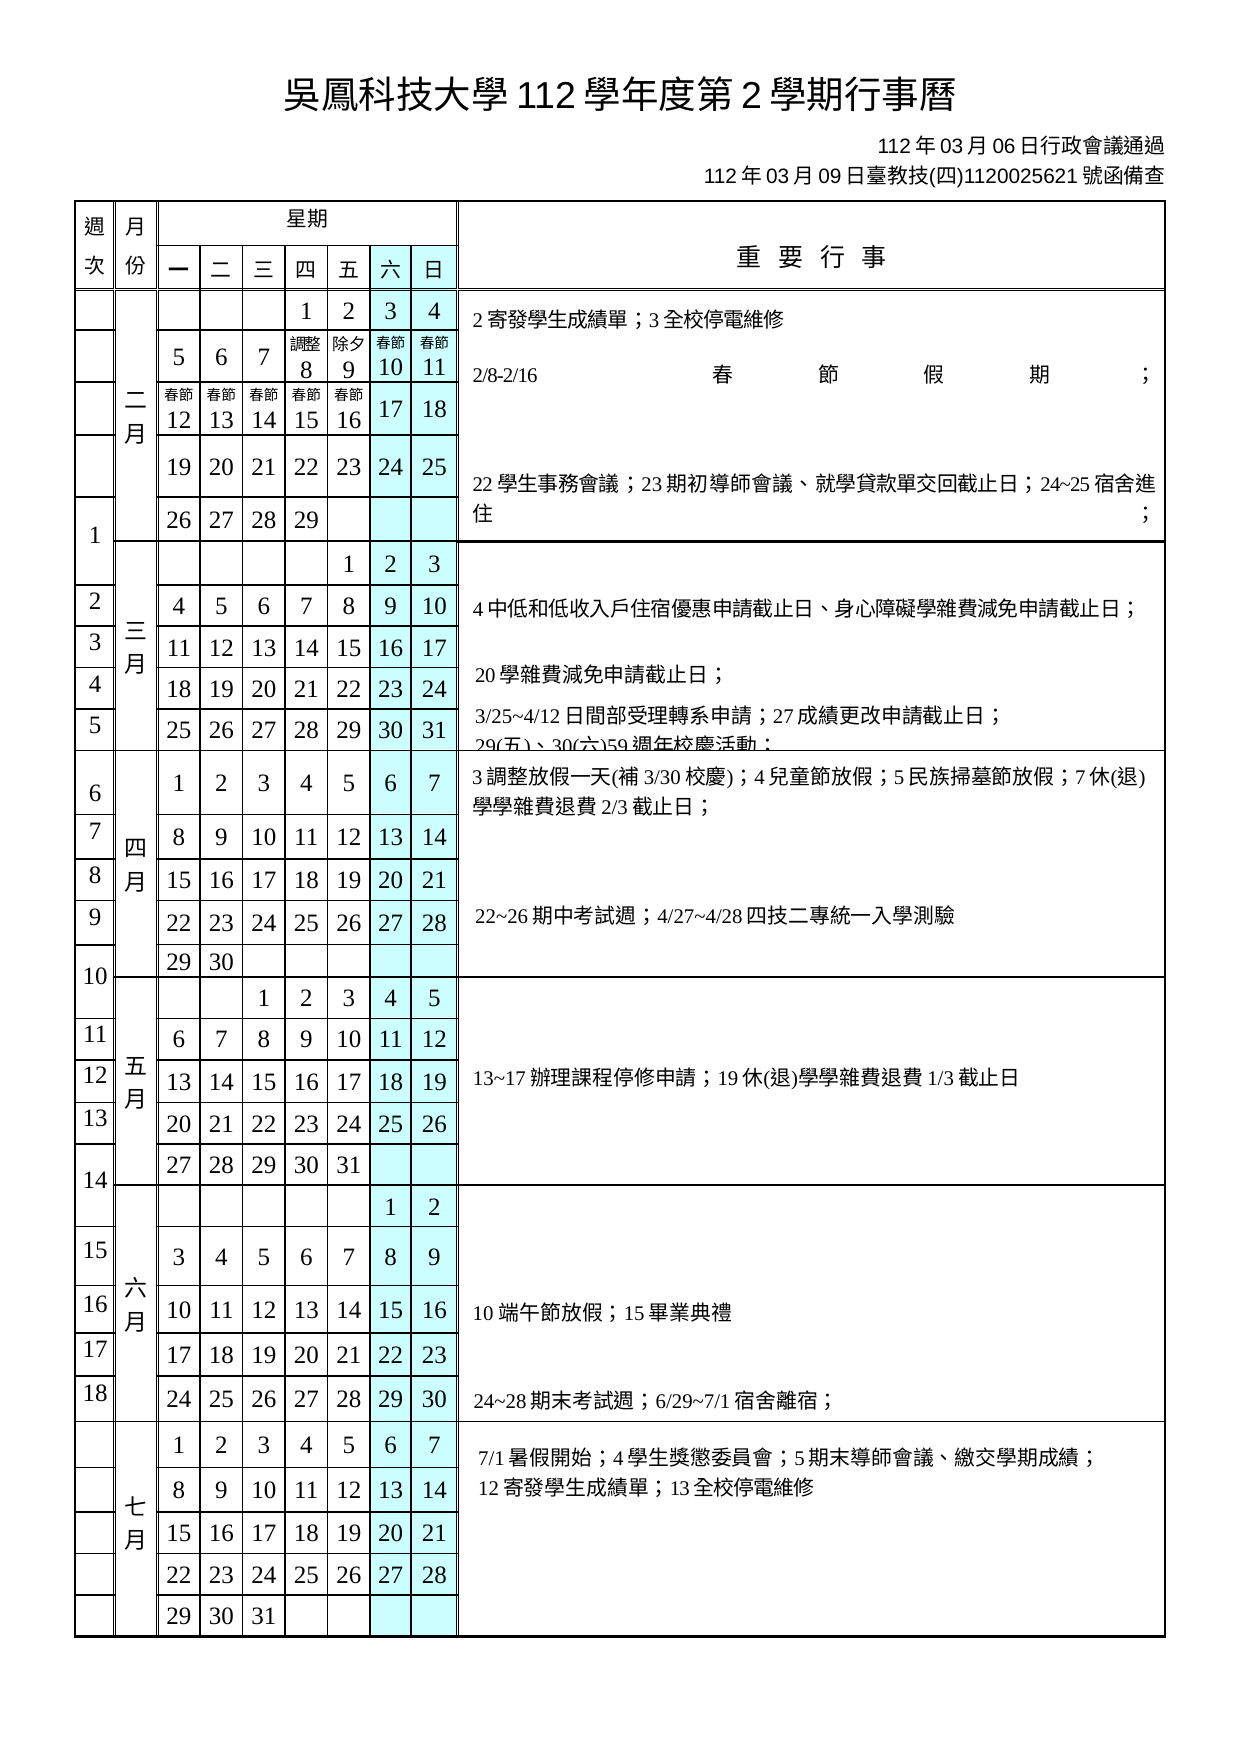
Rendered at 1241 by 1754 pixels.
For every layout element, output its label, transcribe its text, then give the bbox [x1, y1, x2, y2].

table_cell 19 [159, 436, 199, 496]
table_cell 4 [286, 1422, 327, 1467]
table_cell 24 [159, 1377, 199, 1421]
table_cell 12 [328, 1468, 369, 1511]
table_cell 7 [286, 586, 327, 625]
table_cell 日 [412, 246, 456, 288]
table_cell 一 [159, 246, 199, 288]
table_header 月 份 [116, 202, 156, 288]
table_cell 29 [328, 710, 369, 749]
table_cell 15 [371, 1286, 410, 1332]
table_cell 5 [76, 710, 113, 749]
table_cell 6 [371, 751, 410, 813]
table_cell 2寄發學生成績單；3全校停電維修 2/8-2/16 春節假期； 22學生事務會議；23期初導師會議、就學貸款單交回截止日；24~25宿舍進住； 26開學、中低和低收入戶住宿優惠申請；28和平紀念日放假 [459, 291, 1164, 540]
table_cell 7 [76, 815, 113, 858]
table_cell 1 [159, 1422, 199, 1467]
table_cell 14 [412, 1468, 456, 1511]
table_cell 16 [201, 1513, 242, 1553]
table_cell 30 [201, 945, 242, 976]
table_cell 3 [328, 978, 369, 1017]
table_cell 春節15 [286, 383, 327, 434]
table_cell 3 [371, 291, 410, 329]
table_cell 23 [412, 1334, 456, 1375]
table_cell 8 [371, 1227, 410, 1285]
table_cell 四 [286, 246, 327, 288]
table_cell 19 [328, 860, 369, 900]
table_cell 25 [159, 710, 199, 749]
table_cell 19 [201, 668, 242, 708]
table_cell 16 [76, 1286, 113, 1332]
table_cell 12 [328, 815, 369, 858]
table_cell 5 [159, 331, 199, 381]
table_cell 2 [201, 751, 242, 813]
table_cell 4 [201, 1227, 242, 1285]
table_cell [371, 1596, 410, 1635]
table_cell 15 [328, 627, 369, 667]
table_cell 27 [371, 1554, 410, 1594]
table_cell 11 [201, 1286, 242, 1332]
table_cell 2 [201, 1422, 242, 1467]
table_cell 17 [328, 1061, 369, 1102]
table_cell 3 [76, 627, 113, 667]
table_cell 3調整放假一天(補3/30校慶)；4兒童節放假；5民族掃墓節放假；7休(退)學學雜費退費2/3截止日； 22~26期中考試週；4/27~4/28四技二專統一入學測驗 [459, 751, 1164, 976]
table_cell [76, 383, 113, 434]
table_cell 22 [243, 1103, 284, 1143]
table_header 週 次 [76, 202, 113, 288]
table_cell 21 [201, 1103, 242, 1143]
table_cell 11 [286, 1468, 327, 1511]
table_cell 18 [371, 1061, 410, 1102]
table_cell 二月 [116, 291, 156, 540]
table_cell 9 [201, 1468, 242, 1511]
table_cell 4中低和低收入戶住宿優惠申請截止日、身心障礙學雜費減免申請截止日； 20學雜費減免申請截止日； 3/25~4/12日間部受理轉系申請；27成績更改申請截止日； 29(五)、30(六)59週年校慶活動； [459, 543, 1164, 749]
table_header 星期 [159, 202, 456, 245]
table_cell 16 [286, 1061, 327, 1102]
table_cell 23 [286, 1103, 327, 1143]
table_cell [76, 1422, 113, 1467]
table_cell [76, 291, 113, 329]
table_cell 6 [76, 751, 113, 813]
table_cell 27 [243, 710, 284, 749]
table_cell 22 [371, 1334, 410, 1375]
table_cell 17 [76, 1334, 113, 1375]
table_cell 14 [412, 815, 456, 858]
table_cell 23 [201, 901, 242, 944]
table_cell 23 [371, 668, 410, 708]
table_cell 12 [201, 627, 242, 667]
table_cell [159, 978, 199, 1017]
table_cell 28 [243, 498, 284, 540]
table_cell 8 [159, 815, 199, 858]
table_cell 10 [328, 1019, 369, 1059]
table_cell 春節12 [159, 383, 199, 434]
table_cell 27 [201, 498, 242, 540]
table_header 重 要 行 事 [459, 202, 1164, 288]
table_cell 6 [201, 331, 242, 381]
table_cell [412, 945, 456, 976]
table_cell 21 [328, 1334, 369, 1375]
table_cell [76, 1513, 113, 1553]
table_cell 31 [412, 710, 456, 749]
table_cell [243, 291, 284, 329]
table_cell 17 [243, 860, 284, 900]
table_cell 24 [328, 1103, 369, 1143]
table_cell 10 [76, 946, 113, 1017]
table_cell 2 [286, 978, 327, 1017]
table_cell 24 [243, 1554, 284, 1594]
table_cell 14 [76, 1145, 113, 1226]
table_cell 三 [243, 246, 284, 288]
table_cell 24 [412, 668, 456, 708]
table_cell 四月 [116, 751, 156, 976]
table_cell 10 [159, 1286, 199, 1332]
table_cell 11 [76, 1019, 113, 1059]
table_cell 26 [243, 1377, 284, 1421]
table_cell [201, 978, 242, 1017]
table_cell 20 [371, 1513, 410, 1553]
table_cell 26 [159, 498, 199, 540]
table_cell 3 [412, 542, 456, 584]
text 112年03月06日行政會議通過 [75, 129, 1165, 159]
table_cell 二 [201, 246, 242, 288]
text 112年03月09日臺教技(四)1120025621號函備查 [75, 159, 1165, 189]
table_cell 7 [412, 751, 456, 813]
table_cell 1 [371, 1186, 410, 1226]
table_cell 3 [243, 1422, 284, 1467]
table_cell 26 [201, 710, 242, 749]
table_cell 4 [286, 751, 327, 813]
table_cell 五 [328, 246, 369, 288]
table_cell [201, 542, 242, 584]
table_cell 15 [76, 1227, 113, 1285]
table_cell 6 [286, 1227, 327, 1285]
table_cell 23 [201, 1554, 242, 1594]
table_cell [76, 1596, 113, 1635]
table_cell [159, 291, 199, 329]
table_cell 7 [328, 1227, 369, 1285]
table_cell 13 [243, 627, 284, 667]
table_cell 18 [201, 1334, 242, 1375]
table_cell 6 [159, 1019, 199, 1059]
table_cell 20 [286, 1334, 327, 1375]
table_cell 7 [243, 331, 284, 381]
table_cell 20 [201, 436, 242, 496]
table_cell 31 [243, 1596, 284, 1635]
table_cell 1 [243, 978, 284, 1017]
table_cell 18 [76, 1377, 113, 1421]
table_cell 19 [328, 1513, 369, 1553]
table_cell 21 [286, 668, 327, 708]
table_cell [159, 1186, 199, 1226]
table_cell 六月 [116, 1186, 156, 1421]
table_cell 19 [412, 1061, 456, 1102]
table_cell 9 [76, 901, 113, 944]
table_cell [286, 945, 327, 976]
table_cell 4 [371, 978, 410, 1017]
table_cell 28 [412, 901, 456, 944]
table_cell 2 [328, 291, 369, 329]
table_cell 2 [412, 1186, 456, 1226]
table_cell [328, 498, 369, 540]
table_cell 13 [159, 1061, 199, 1102]
table_cell 19 [243, 1334, 284, 1375]
table_cell 30 [371, 710, 410, 749]
table_cell 9 [371, 586, 410, 625]
table_cell 18 [286, 860, 327, 900]
table_cell 調整 8 [286, 331, 327, 381]
table_cell 28 [286, 710, 327, 749]
table_cell 18 [159, 668, 199, 708]
table_cell 22 [286, 436, 327, 496]
table_cell 13 [286, 1286, 327, 1332]
table_cell 28 [328, 1377, 369, 1421]
table_cell 25 [201, 1377, 242, 1421]
table_cell 12 [243, 1286, 284, 1332]
table_cell 4 [412, 291, 456, 329]
table_cell 25 [286, 1554, 327, 1594]
table_cell 8 [328, 586, 369, 625]
table_cell 11 [286, 815, 327, 858]
table_cell 26 [328, 901, 369, 944]
table_cell 30 [201, 1596, 242, 1635]
table_cell 18 [412, 383, 456, 434]
table_cell 29 [286, 498, 327, 540]
table_cell [286, 1186, 327, 1226]
table_cell [201, 1186, 242, 1226]
table_cell 6 [243, 586, 284, 625]
table_cell [243, 1186, 284, 1226]
table_cell 13 [371, 815, 410, 858]
table_cell 5 [412, 978, 456, 1017]
table_cell 28 [201, 1145, 242, 1184]
table_cell 29 [159, 1596, 199, 1635]
table_cell 30 [412, 1377, 456, 1421]
table_cell [412, 1596, 456, 1635]
table_cell [243, 945, 284, 976]
table_cell 13 [371, 1468, 410, 1511]
table_cell 25 [412, 436, 456, 496]
table_cell [328, 1596, 369, 1635]
table_cell 20 [371, 860, 410, 900]
table_cell [286, 1596, 327, 1635]
table_cell [76, 1468, 113, 1511]
table_cell [371, 1145, 410, 1184]
table_cell 五月 [116, 978, 156, 1184]
table_cell 25 [286, 901, 327, 944]
table_cell [412, 1145, 456, 1184]
table_cell 春節16 [328, 383, 369, 434]
table_cell [286, 542, 327, 584]
text 吳鳳科技大學112學年度第2學期行事曆 [75, 64, 1165, 119]
table_cell 25 [371, 1103, 410, 1143]
table_cell [371, 945, 410, 976]
table_cell 17 [412, 627, 456, 667]
table_cell 2 [371, 542, 410, 584]
table_cell [76, 331, 113, 381]
table_cell [76, 436, 113, 496]
table_cell 春節14 [243, 383, 284, 434]
table_cell 22 [159, 901, 199, 944]
table_cell 27 [371, 901, 410, 944]
table_cell [328, 1186, 369, 1226]
table_cell 11 [371, 1019, 410, 1059]
table_cell 7/1暑假開始；4學生獎懲委員會；5期末導師會議、繳交學期成績； 12寄發學生成績單；13全校停電維修 [459, 1422, 1164, 1635]
table_cell 3 [243, 751, 284, 813]
table_cell 14 [286, 627, 327, 667]
table_cell 15 [159, 860, 199, 900]
table_cell 31 [328, 1145, 369, 1184]
table_cell 14 [201, 1061, 242, 1102]
table_cell 六 [371, 246, 410, 288]
table_cell 3 [159, 1227, 199, 1285]
table_cell 17 [159, 1334, 199, 1375]
table_cell 26 [328, 1554, 369, 1594]
table_cell [412, 498, 456, 540]
table_cell 13 [76, 1103, 113, 1143]
table_cell 20 [159, 1103, 199, 1143]
table_cell 8 [159, 1468, 199, 1511]
table_cell 28 [412, 1554, 456, 1594]
table_cell 16 [412, 1286, 456, 1332]
table_cell [201, 291, 242, 329]
table_cell 除夕 9 [328, 331, 369, 381]
table_cell [371, 498, 410, 540]
table_cell 14 [328, 1286, 369, 1332]
table_cell 26 [412, 1103, 456, 1143]
table_cell 5 [243, 1227, 284, 1285]
table_cell 7 [412, 1422, 456, 1467]
table_cell 29 [371, 1377, 410, 1421]
table_cell 15 [159, 1513, 199, 1553]
table_cell 29 [243, 1145, 284, 1184]
table_cell 18 [286, 1513, 327, 1553]
table_cell 春節10 [371, 331, 410, 381]
table_cell 22 [159, 1554, 199, 1594]
table_cell 9 [201, 815, 242, 858]
table_cell 七月 [116, 1422, 156, 1635]
table_cell 10 [243, 815, 284, 858]
table_cell 17 [243, 1513, 284, 1553]
table_cell 1 [286, 291, 327, 329]
table_cell 16 [371, 627, 410, 667]
table_cell [328, 945, 369, 976]
table_cell 12 [76, 1061, 113, 1102]
table_cell 13~17辦理課程停修申請；19休(退)學學雜費退費1/3截止日 [459, 978, 1164, 1184]
table_cell 21 [412, 860, 456, 900]
table_cell 30 [286, 1145, 327, 1184]
table_cell 16 [201, 860, 242, 900]
table_cell 10 [412, 586, 456, 625]
table_cell [159, 542, 199, 584]
table_cell 11 [159, 627, 199, 667]
table_cell 5 [328, 1422, 369, 1467]
table_cell 4 [76, 668, 113, 708]
table_cell 24 [243, 901, 284, 944]
table_cell [243, 542, 284, 584]
table_cell 10 [243, 1468, 284, 1511]
table_cell 20 [243, 668, 284, 708]
table_cell 23 [328, 436, 369, 496]
table_cell 7 [201, 1019, 242, 1059]
table_cell 12 [412, 1019, 456, 1059]
table_cell 9 [412, 1227, 456, 1285]
table_cell 29 [159, 945, 199, 976]
table_cell 21 [412, 1513, 456, 1553]
table_cell 27 [286, 1377, 327, 1421]
table_cell 17 [371, 383, 410, 434]
table_cell 15 [243, 1061, 284, 1102]
table_cell 8 [243, 1019, 284, 1059]
table_cell 21 [243, 436, 284, 496]
table_cell 10 端午節放假；15畢業典禮 24~28期末考試週；6/29~7/1宿舍離宿； [459, 1186, 1164, 1421]
table_cell 5 [201, 586, 242, 625]
table_cell 1 [76, 498, 113, 584]
table_cell 5 [328, 751, 369, 813]
table_cell 8 [76, 860, 113, 900]
table_cell 1 [159, 751, 199, 813]
table_cell [76, 1554, 113, 1594]
table_cell 春節13 [201, 383, 242, 434]
table_cell 春節11 [412, 331, 456, 381]
table_cell 三月 [116, 542, 156, 749]
table_cell 4 [159, 586, 199, 625]
table_cell 22 [328, 668, 369, 708]
table_cell 2 [76, 586, 113, 625]
table_cell 6 [371, 1422, 410, 1467]
table_cell 24 [371, 436, 410, 496]
table_cell 27 [159, 1145, 199, 1184]
table_cell 1 [328, 542, 369, 584]
table_cell 9 [286, 1019, 327, 1059]
